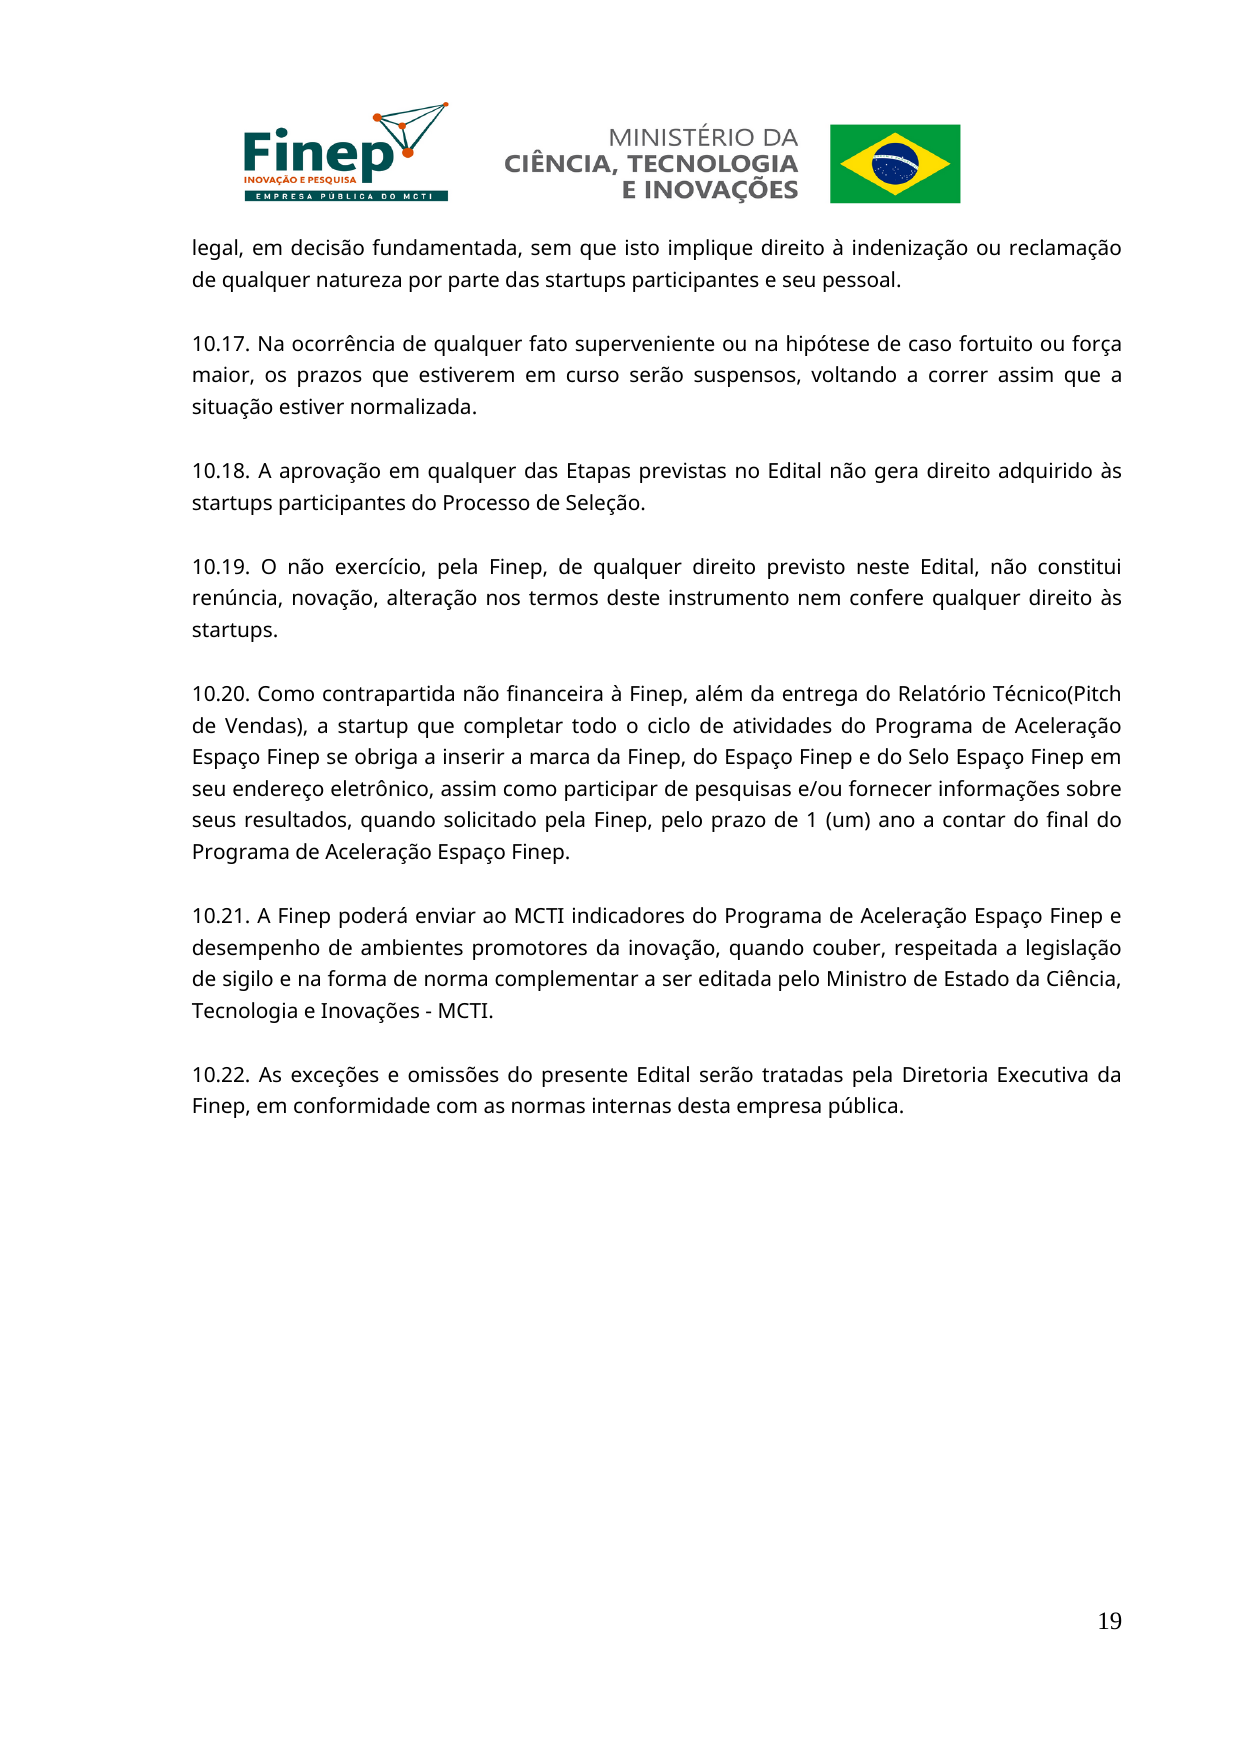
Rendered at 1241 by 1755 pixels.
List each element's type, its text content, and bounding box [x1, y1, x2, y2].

text 10.20. Como contrapartida não financeira à Finep, além da entrega do Relatório Técnico(Pitch de Vendas), a startup que completar todo o ciclo de atividades do Programa de Aceleração Espaço Finep se obriga a inserir a marca da Finep, do Espaço Finep e do Selo Espaço Finep em seu endereço eletrônico, assim como participar de pesquisas e/ou fornecer informações sobre seus resultados, quando solicitado pela Finep, pelo prazo de 1 (um) ano a contar do final do Programa de Aceleração Espaço Finep. [192, 679, 1123, 866]
text 10.21. A Finep poderá enviar ao MCTI indicadores do Programa de Aceleração Espaço Finep e desempenho de ambientes promotores da inovação, quando couber, respeitada a legislação de sigilo e na forma de norma complementar a ser editada pelo Ministro de Estado da Ciência, Tecnologia e Inovações - MCTI. [192, 901, 1123, 1024]
text 10.19. O não exercício, pela Finep, de qualquer direito previsto neste Edital, não constitui renúncia, novação, alteração nos termos deste instrumento nem confere qualquer direito às startups. [192, 552, 1123, 643]
text 10.18. A aprovação em qualquer das Etapas previstas no Edital não gera direito adquirido às startups participantes do Processo de Seleção. [192, 456, 1123, 516]
text legal, em decisão fundamentada, sem que isto implique direito à indenização ou reclamação de qualquer natureza por parte das startups participantes e seu pessoal. [192, 233, 1123, 293]
text 10.17. Na ocorrência de qualquer fato superveniente ou na hipótese de caso fortuito ou força maior, os prazos que estiverem em curso serão suspensos, voltando a correr assim que a situação estiver normalizada. [192, 329, 1123, 421]
text 10.22. As exceções e omissões do presente Edital serão tratadas pela Diretoria Executiva da Finep, em conformidade com as normas internas desta empresa pública. [192, 1060, 1123, 1120]
